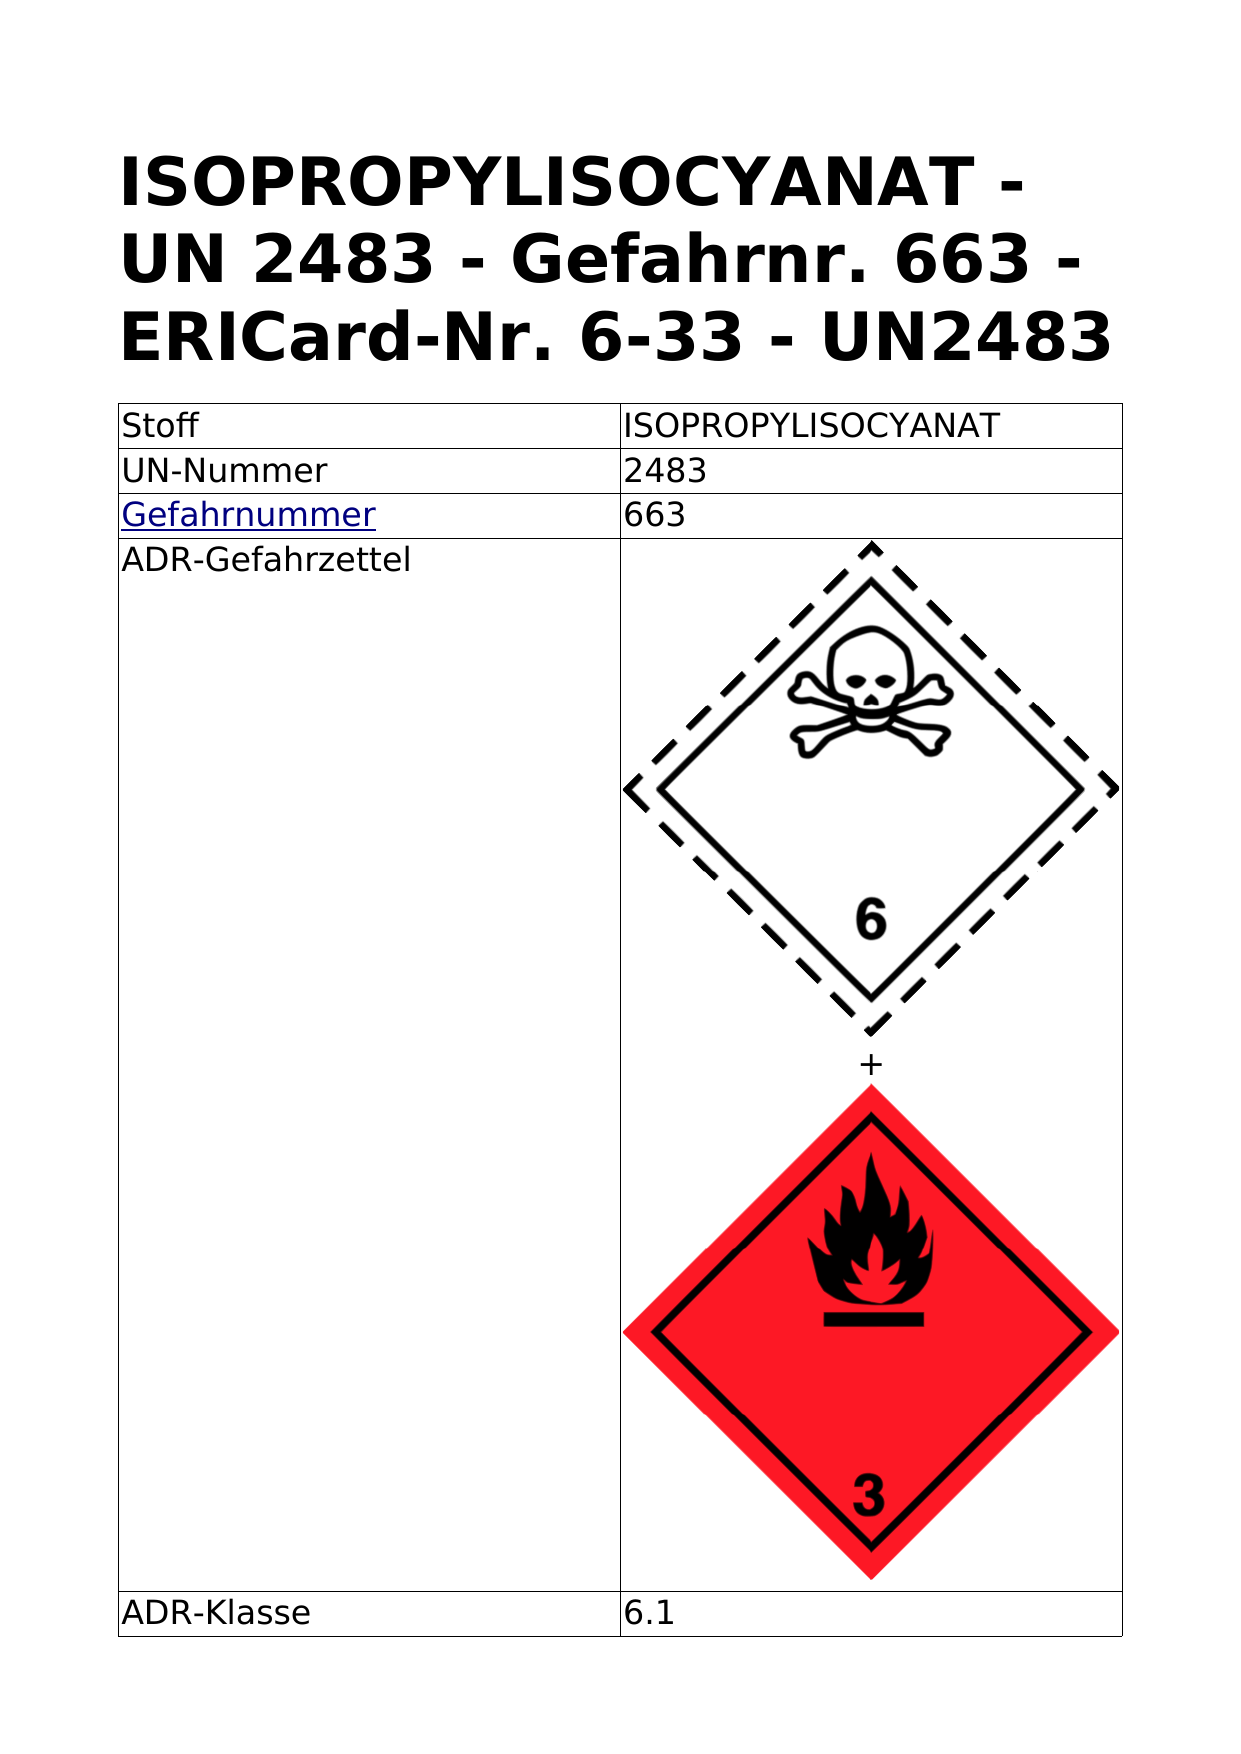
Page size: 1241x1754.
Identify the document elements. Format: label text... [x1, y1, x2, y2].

table_cell 2483 [621, 449, 1122, 493]
picture [622, 1083, 1120, 1580]
table_cell + [621, 539, 1122, 1591]
picture [622, 540, 1120, 1037]
table_header ISOPROPYLISOCYANAT [621, 404, 1122, 448]
table_cell UN-Nummer [119, 449, 620, 493]
table_cell 663 [621, 494, 1122, 538]
table_cell Gefahrnummer [119, 494, 620, 538]
table_cell ADR-Gefahrzettel [119, 539, 620, 1591]
table_header Stoff [119, 404, 620, 448]
table_cell ADR-Klasse [119, 1592, 620, 1636]
table_cell 6.1 [621, 1592, 1122, 1636]
subtitle ISOPROPYLISOCYANAT - UN 2483 - Gefahrnr. 663 - ERICard-Nr. 6-33 - UN2483 [118, 143, 1122, 376]
